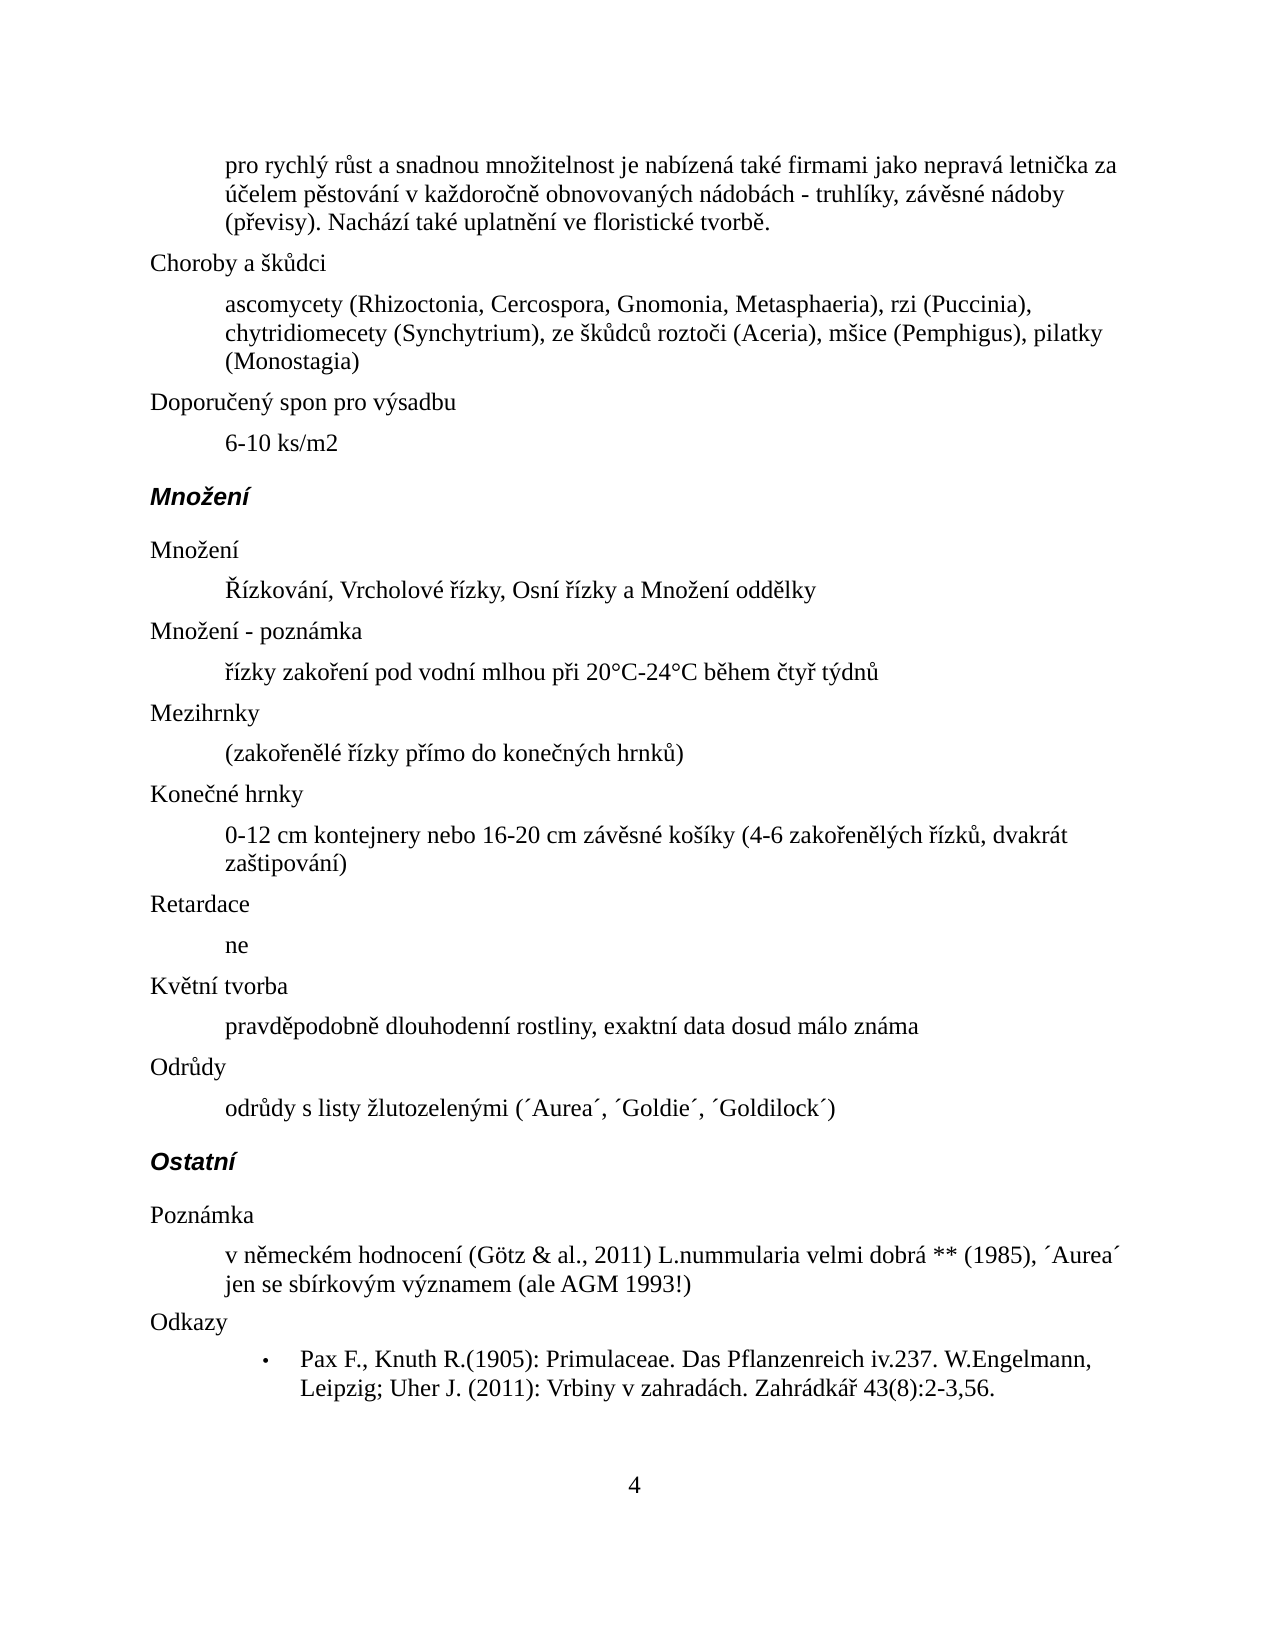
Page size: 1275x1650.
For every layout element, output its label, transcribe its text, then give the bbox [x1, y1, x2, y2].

text Řízkování, Vrcholové řízky, Osní řízky a Množení oddělky [225, 575, 1125, 604]
text Množení - poznámka [150, 616, 1125, 645]
text ne [225, 930, 1125, 959]
text 6-10 ks/m2 [225, 428, 1125, 457]
text Retardace [150, 889, 1125, 918]
text řízky zakoření pod vodní mlhou při 20°C-24°C během čtyř týdnů [225, 657, 1125, 686]
text odrůdy s listy žlutozelenými (´Aurea´, ´Goldie´, ´Goldilock´) [225, 1093, 1125, 1122]
text pravděpodobně dlouhodenní rostliny, exaktní data dosud málo známa [225, 1011, 1125, 1040]
text Květní tvorba [150, 971, 1125, 999]
text Konečné hrnky [150, 779, 1125, 808]
subtitle Ostatní [150, 1147, 1125, 1175]
text Doporučený spon pro výsadbu [150, 387, 1125, 416]
text v německém hodnocení (Götz & al., 2011) L.nummularia velmi dobrá ** (1985), ´Aurea´ jen se sbírkovým významem (ale AGM 1993!) [225, 1240, 1125, 1298]
subtitle Množení [150, 482, 1125, 510]
text Mezihrnky [150, 698, 1125, 726]
text pro rychlý růst a snadnou množitelnost je nabízená také firmami jako nepravá letnička za účelem pěstování v každoročně obnovovaných nádobách - truhlíky, závěsné nádoby (převisy). Nachází také uplatnění ve floristické tvorbě. [225, 150, 1125, 236]
list Pax F., Knuth R.(1905): Primulaceae. Das Pflanzenreich iv.237. W.Engelmann, Leipzig; Uher J. (2011): Vrbiny v zahradách. Zahrádkář 43(8):2-3,56. [262, 1344, 1125, 1402]
text Množení [150, 535, 1125, 563]
text 0-12 cm kontejnery nebo 16-20 cm závěsné košíky (4-6 zakořenělých řízků, dvakrát zaštipování) [225, 820, 1125, 877]
text ascomycety (Rhizoctonia, Cercospora, Gnomonia, Metasphaeria), rzi (Puccinia), chytridiomecety (Synchytrium), ze škůdců roztoči (Aceria), mšice (Pemphigus), pilatky (Monostagia) [225, 289, 1125, 375]
text Poznámka [150, 1200, 1125, 1228]
text Choroby a škůdci [150, 248, 1125, 277]
text Odrůdy [150, 1052, 1125, 1081]
text Odkazy [150, 1307, 1125, 1336]
text (zakořenělé řízky přímo do konečných hrnků) [225, 738, 1125, 767]
